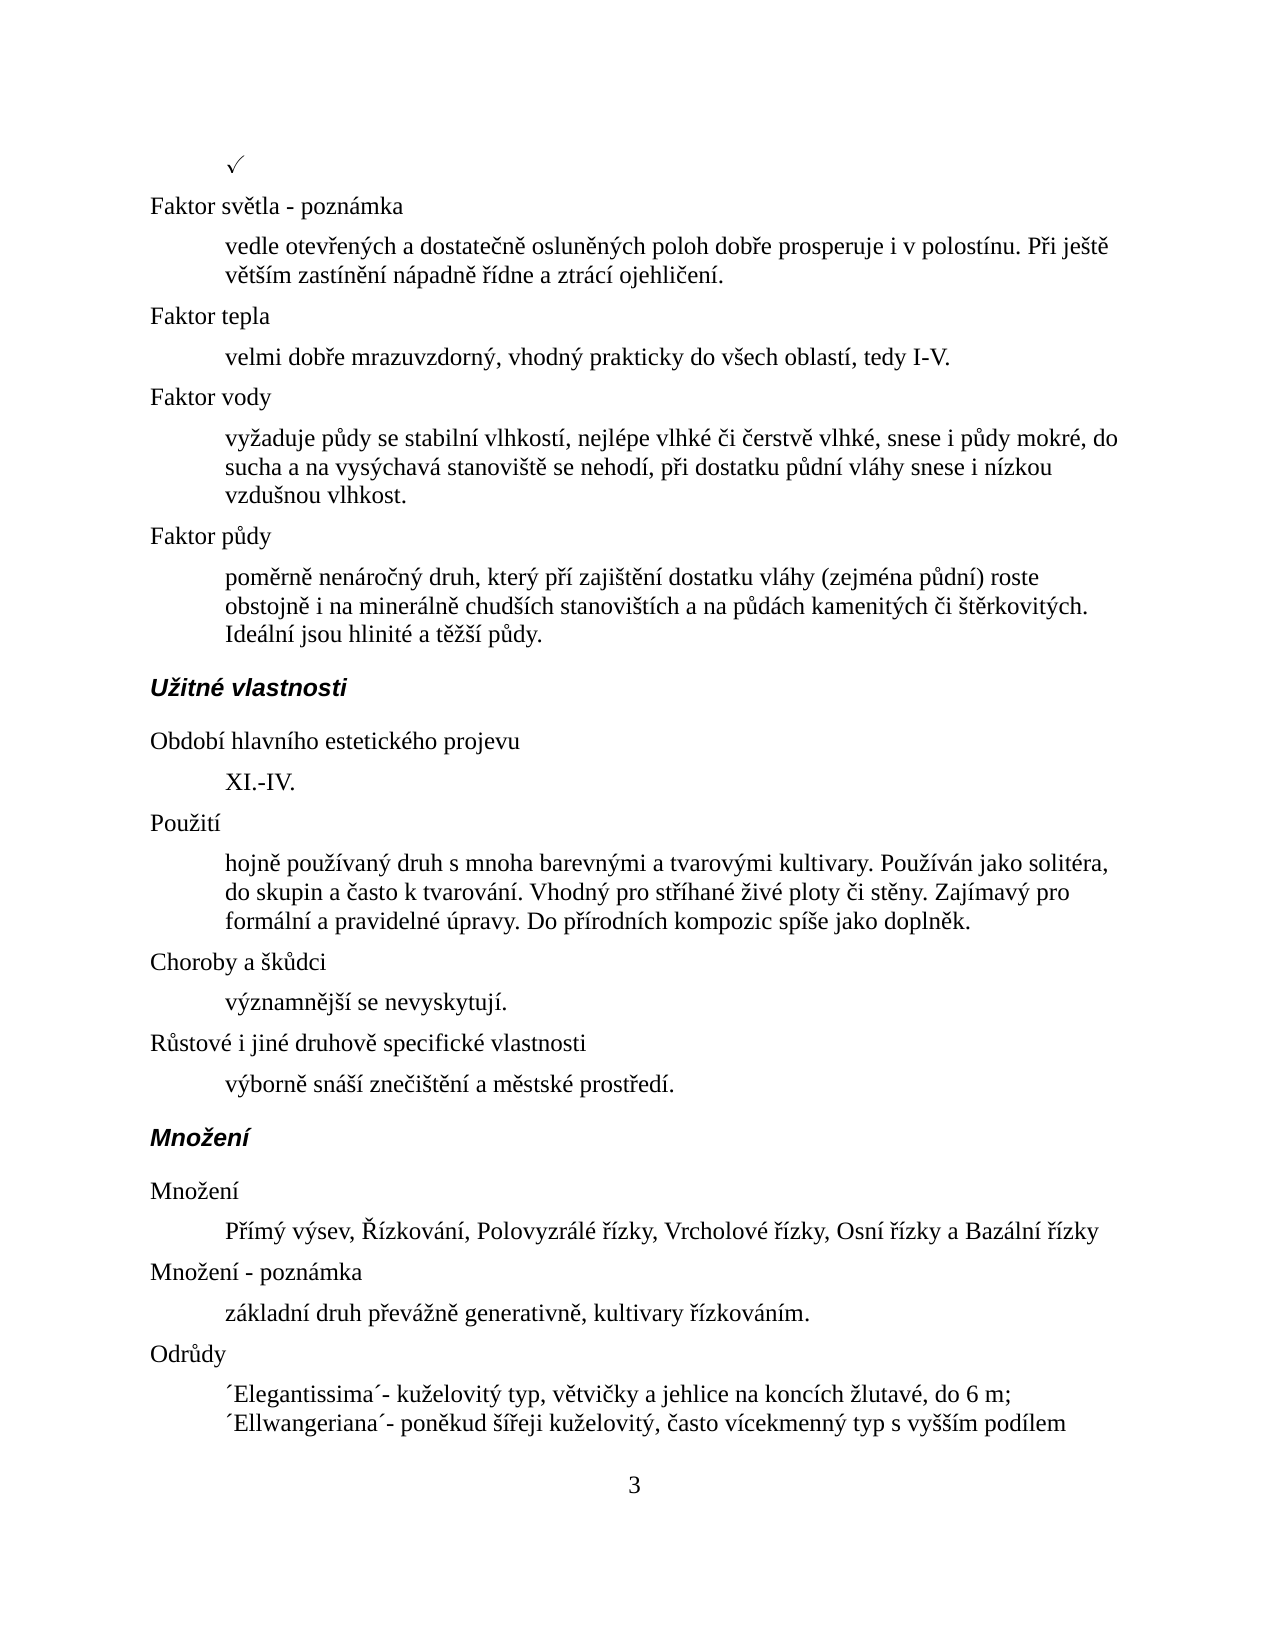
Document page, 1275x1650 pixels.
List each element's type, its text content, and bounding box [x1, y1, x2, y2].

text vyžaduje půdy se stabilní vlhkostí, nejlépe vlhké či čerstvě vlhké, snese i půdy mokré, do sucha a na vysýchavá stanoviště se nehodí, při dostatku půdní vláhy snese i nízkou vzdušnou vlhkost. [225, 423, 1125, 509]
text ✓ [225, 150, 1125, 179]
subtitle Užitné vlastnosti [150, 673, 1125, 702]
text ´Elegantissima´- kuželovitý typ, větvičky a jehlice na koncích žlutavé, do 6 m; ´Ellwangeriana´- poněkud šířeji kuželovitý, často vícekmenný typ s vyšším podílem [225, 1379, 1125, 1437]
text Faktor vody [150, 382, 1125, 411]
text XI.-IV. [225, 767, 1125, 796]
text základní druh převážně generativně, kultivary řízkováním. [225, 1298, 1125, 1327]
text hojně používaný druh s mnoha barevnými a tvarovými kultivary. Používán jako solitéra, do skupin a často k tvarování. Vhodný pro stříhané živé ploty či stěny. Zajímavý pro formální a pravidelné úpravy. Do přírodních kompozic spíše jako doplněk. [225, 848, 1125, 935]
text Období hlavního estetického projevu [150, 726, 1125, 755]
text Faktor tepla [150, 301, 1125, 330]
text Přímý výsev, Řízkování, Polovyzrálé řízky, Vrcholové řízky, Osní řízky a Bazální řízky [225, 1216, 1125, 1245]
text velmi dobře mrazuvzdorný, vhodný prakticky do všech oblastí, tedy I-V. [225, 342, 1125, 370]
subtitle Množení [150, 1123, 1125, 1151]
text významnější se nevyskytují. [225, 987, 1125, 1016]
text Faktor světla - poznámka [150, 191, 1125, 219]
text Množení [150, 1176, 1125, 1204]
text Růstové i jiné druhově specifické vlastnosti [150, 1028, 1125, 1057]
text Použití [150, 808, 1125, 837]
text poměrně nenáročný druh, který pří zajištění dostatku vláhy (zejména půdní) roste obstojně i na minerálně chudších stanovištích a na půdách kamenitých či štěrkovitých. Ideální jsou hlinité a těžší půdy. [225, 562, 1125, 648]
text Choroby a škůdci [150, 947, 1125, 976]
text Odrůdy [150, 1339, 1125, 1367]
text vedle otevřených a dostatečně osluněných poloh dobře prosperuje i v polostínu. Při ještě větším zastínění nápadně řídne a ztrácí ojehličení. [225, 231, 1125, 289]
text Faktor půdy [150, 521, 1125, 550]
text Množení - poznámka [150, 1257, 1125, 1286]
text výborně snáší znečištění a městské prostředí. [225, 1069, 1125, 1098]
